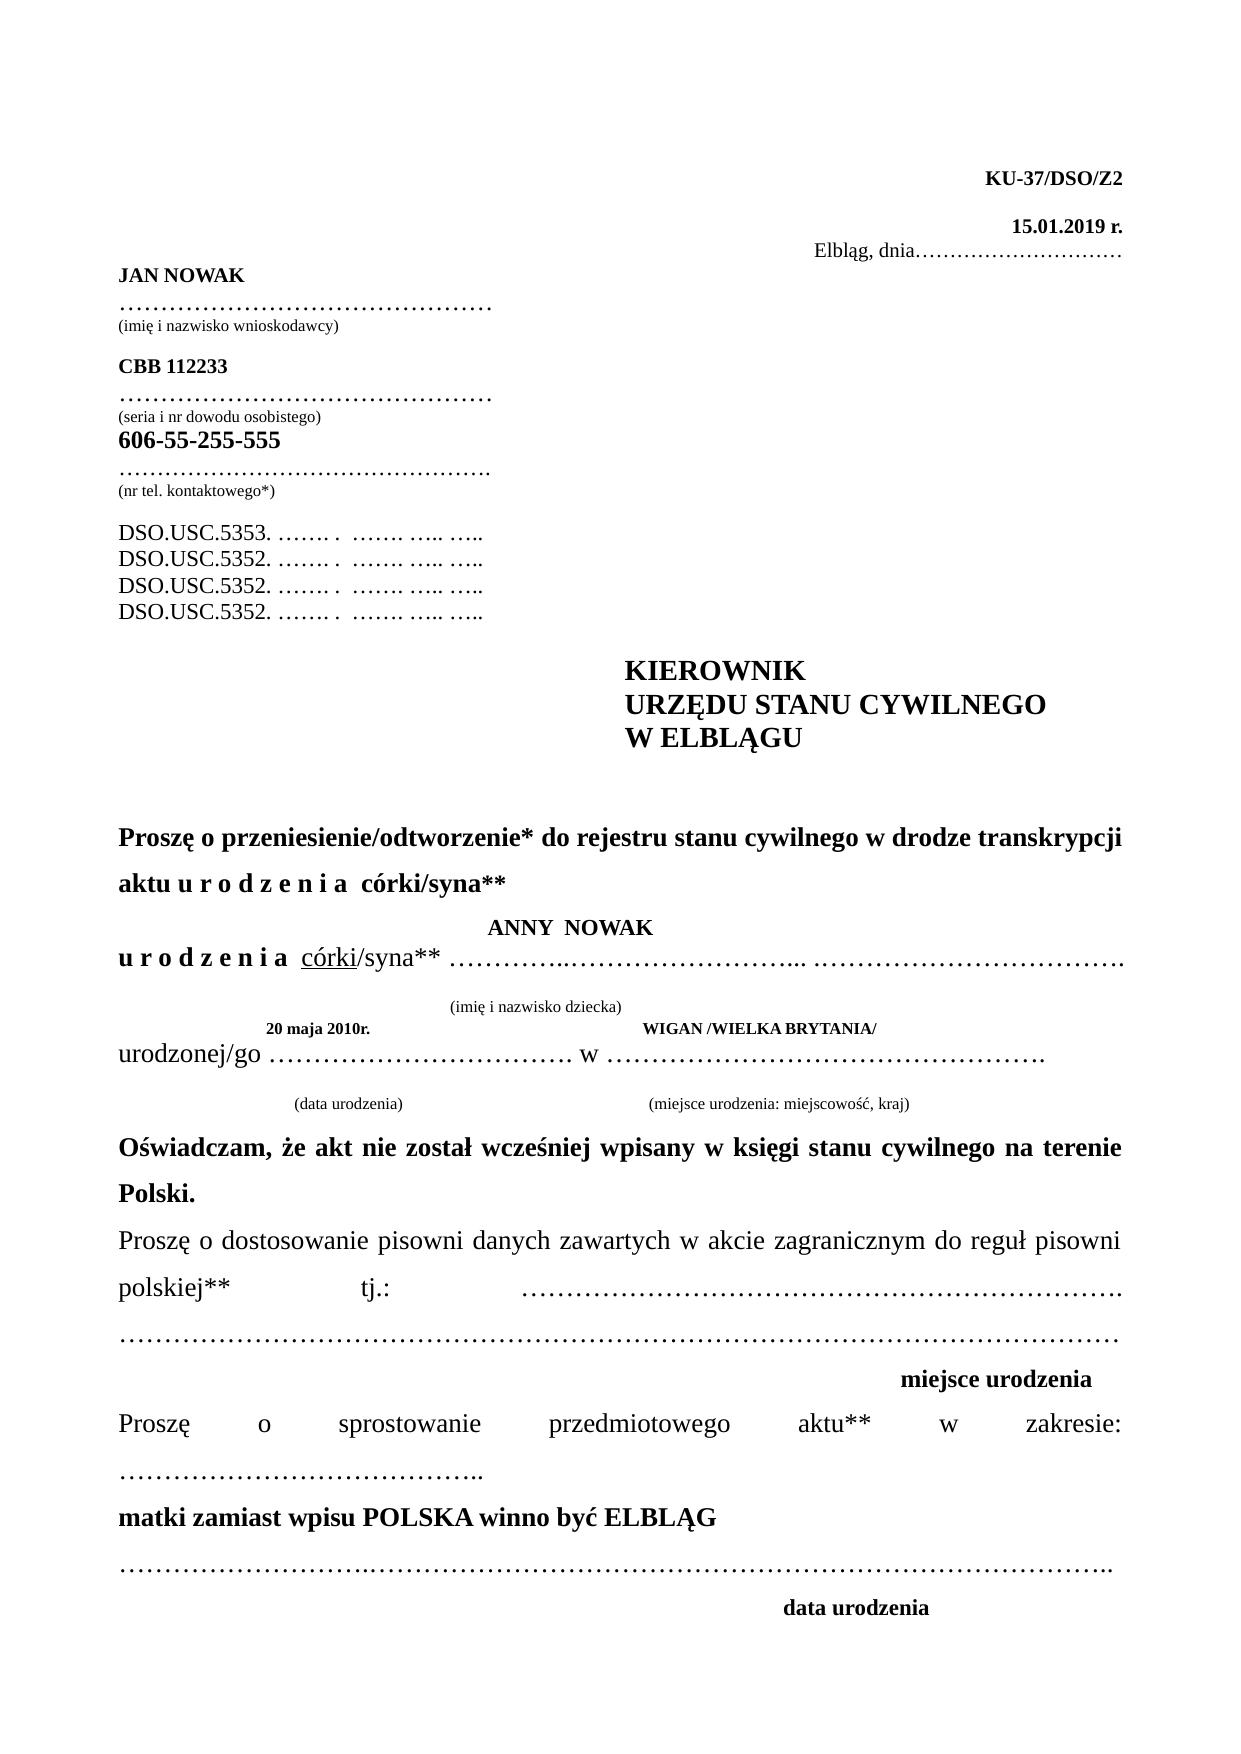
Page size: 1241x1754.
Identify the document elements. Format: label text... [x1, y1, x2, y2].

text URZĘDU STANU CYWILNEGO [624, 687, 1123, 720]
text u r o d z e n i a córki/syna** …………..……………………... .……………………………. [118, 941, 1129, 972]
text 20 maja 2010r. WIGAN /WIELKA BRYTANIA/ [118, 1018, 1123, 1038]
text 606-55-255-555 [118, 426, 1123, 454]
text matki zamiast wpisu POLSKA winno być ELBLĄG [118, 1501, 1123, 1532]
text (nr tel. kontaktowego*) [118, 481, 1123, 500]
text 15.01.2019 r. [118, 214, 1123, 238]
text DSO.USC.5352. ……. . ……. ….. ….. [118, 598, 1123, 624]
text miejsce urodzenia [118, 1364, 1123, 1393]
text Elbląg, dnia………………………… [118, 238, 1123, 262]
text JAN NOWAK [118, 262, 1123, 287]
text ……………………….……………………………………………………………………….. [118, 1547, 1123, 1578]
text Proszę o sprostowanie przedmiotowego aktu** w zakresie:………………………………….. [118, 1407, 1123, 1485]
text (imię i nazwisko wnioskodawcy) [118, 315, 1123, 334]
text (data urodzenia) (miejsce urodzenia: miejscowość, kraj) [118, 1084, 1123, 1115]
text KIEROWNIK [624, 653, 1123, 687]
text data urodzenia [118, 1594, 1123, 1620]
text ……………………………………… [118, 378, 1123, 406]
text ANNY NOWAK [118, 914, 1123, 941]
text KU-37/DSO/Z2 [118, 166, 1123, 190]
text Proszę o przeniesienie/odtworzenie* do rejestru stanu cywilnego w drodze transkrypcji aktu u r o d z e n i a córki/syna** [118, 821, 1123, 899]
text Oświadczam, że akt nie został wcześniej wpisany w księgi stanu cywilnego na terenie Polski. [118, 1131, 1123, 1209]
text urodzonej/go ……………………………. w …………………………………………. [118, 1038, 1123, 1069]
text ……………………………………… [118, 287, 1123, 315]
text Proszę o dostosowanie pisowni danych zawartych w akcie zagranicznym do reguł pisowni polskiej** tj.: ………………………………………………………….………………………………………………………………………………………………… [118, 1224, 1123, 1349]
text (seria i nr dowodu osobistego) [118, 406, 1123, 426]
text (imię i nazwisko dziecka) [118, 987, 1123, 1018]
text CBB 112233 [118, 354, 1123, 378]
text DSO.USC.5353. ……. . ……. ….. ….. [118, 519, 1123, 545]
text DSO.USC.5352. ……. . ……. ….. ….. [118, 545, 1123, 572]
text …………………………………………. [118, 454, 1123, 481]
text W ELBLĄGU [624, 720, 1123, 754]
text DSO.USC.5352. ……. . ……. ….. ….. [118, 572, 1123, 598]
